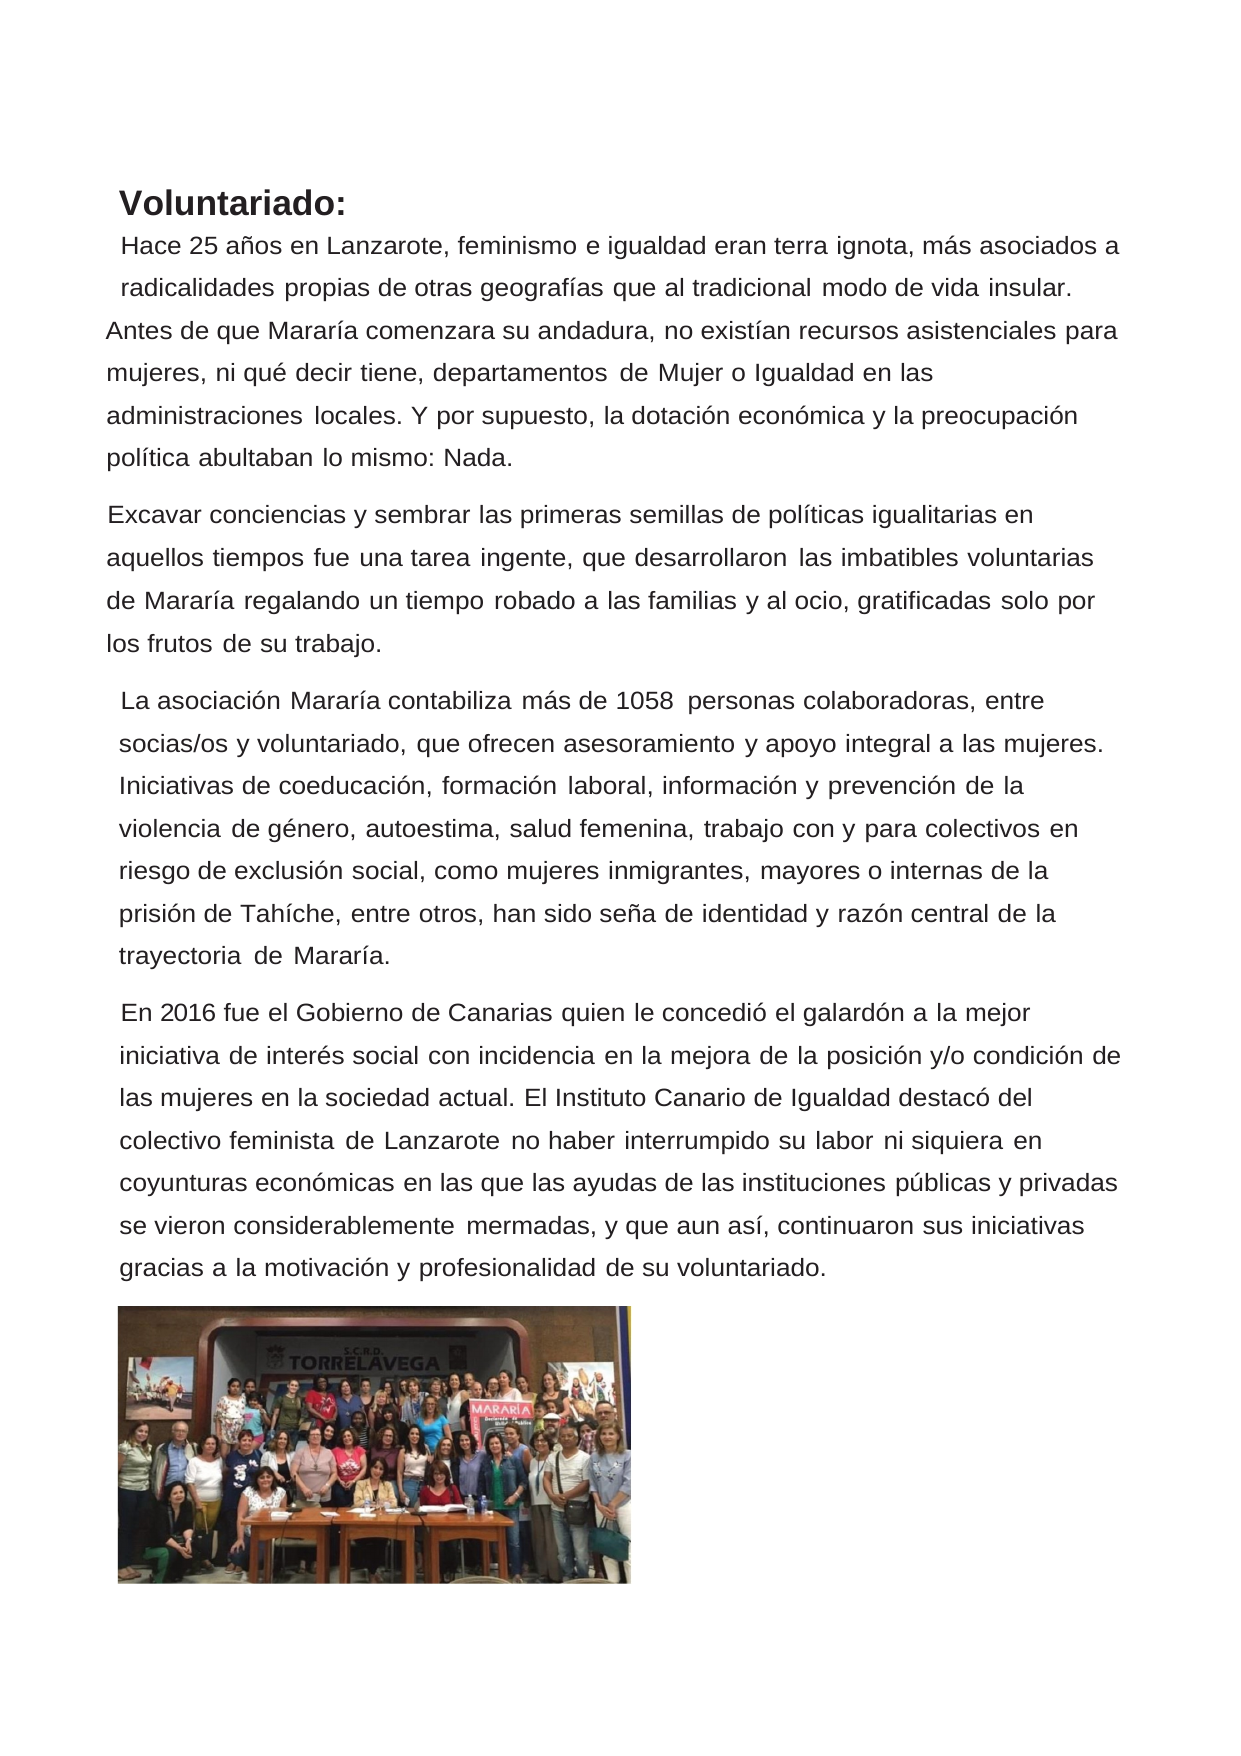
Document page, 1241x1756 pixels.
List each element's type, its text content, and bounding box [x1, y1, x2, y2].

text Excavar conciencias y sembrar las primeras semillas de políticas igualitarias en aquellos tiempos fue una tarea ingente, que desarrollaron las imbatibles voluntarias de Mararía regalando un tiempo robado a las familias y al ocio, gratificadas solo por los frutos de su trabajo. [106, 501, 1129, 658]
text En 2016 fue el Gobierno de Canarias quien le concedió el galardón a la mejor iniciativa de interés social con incidencia en la mejora de la posición y/o condición de las mujeres en la sociedad actual. El Instituto Canario de Igualdad destacó del colectivo feminista de Lanzarote no haber interrumpido su labor ni siquiera en coyunturas económicas en las que las ayudas de las instituciones públicas y privadas se vieron considerablemente mermadas, y que aun así, continuaron sus iniciativas gracias a la motivación y profesionalidad de su voluntariado. [119, 998, 1124, 1282]
text Hace 25 años en Lanzarote, feminismo e igualdad eran terra ignota, más asociados a radicalidades propias de otras geografías que al tradicional modo de vida insular. [120, 231, 1137, 302]
text Antes de que Mararía comenzara su andadura, no existían recursos asistenciales para mujeres, ni qué decir tiene, departamentos de Mujer o Igualdad en las administraciones locales. Y por supuesto, la dotación económica y la preocupación política abultaban lo mismo: Nada. [105, 316, 1129, 472]
text Voluntariado: [119, 182, 1141, 222]
text La asociación Mararía contabiliza más de 1058 personas colaboradoras, entre socias/os y voluntariado, que ofrecen asesoramiento y apoyo integral a las mujeres. Iniciativas de coeducación, formación laboral, información y prevención de la violencia de género, autoestima, salud femenina, trabajo con y para colectivos en riesgo de exclusión social, como mujeres inmigrantes, mayores o internas de la prisión de Tahíche, entre otros, han sido seña de identidad y razón central de la trayectoria de Mararía. [119, 686, 1120, 970]
